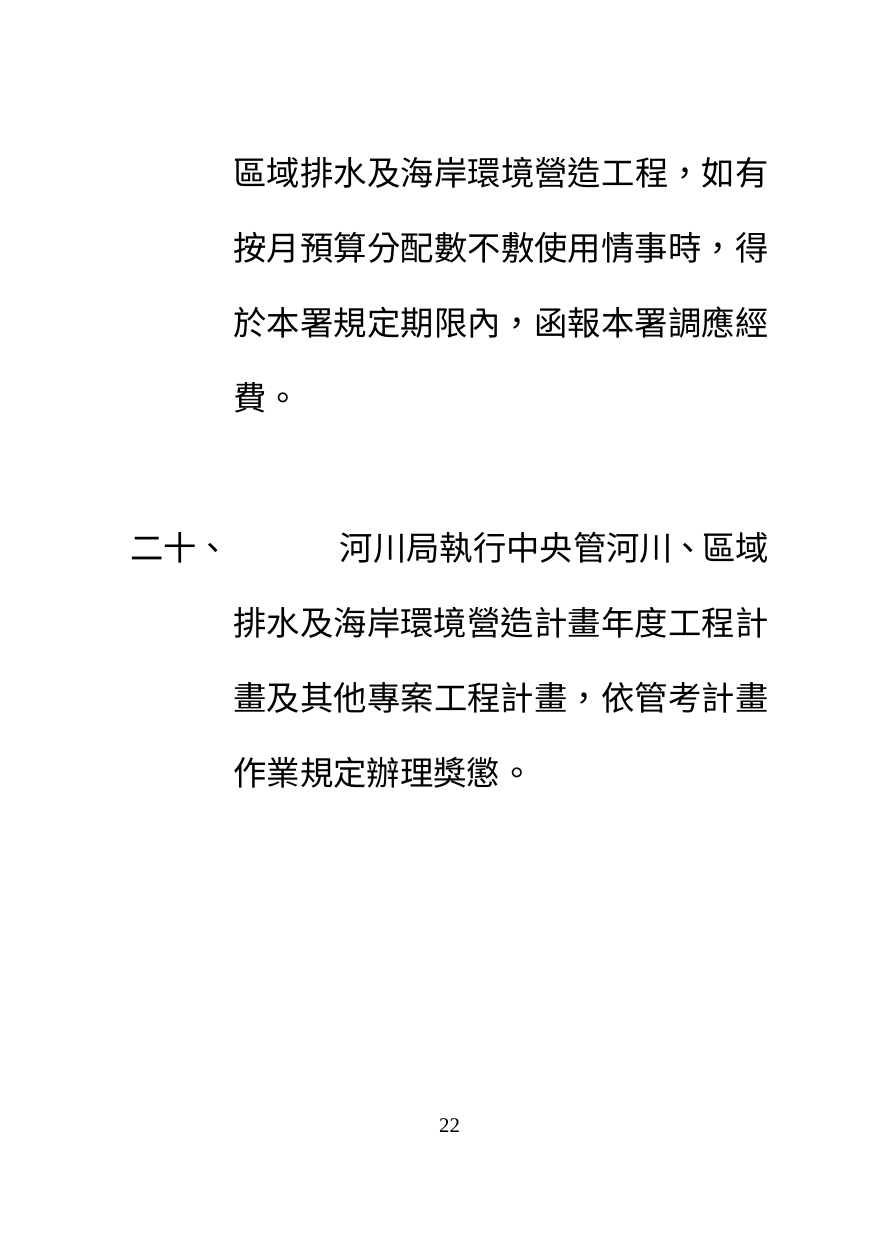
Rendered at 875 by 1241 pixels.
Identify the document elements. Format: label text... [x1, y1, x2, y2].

list 區域排水及海岸環境營造工程，如有按月預算分配數不敷使用情事時，得於本署規定期限內，函報本署調應經費。 [130, 134, 769, 434]
list 河川局執行中央管河川、區域排水及海岸環境營造計畫年度工程計畫及其他專案工程計畫，依管考計畫作業規定辦理獎懲。 [130, 509, 769, 809]
